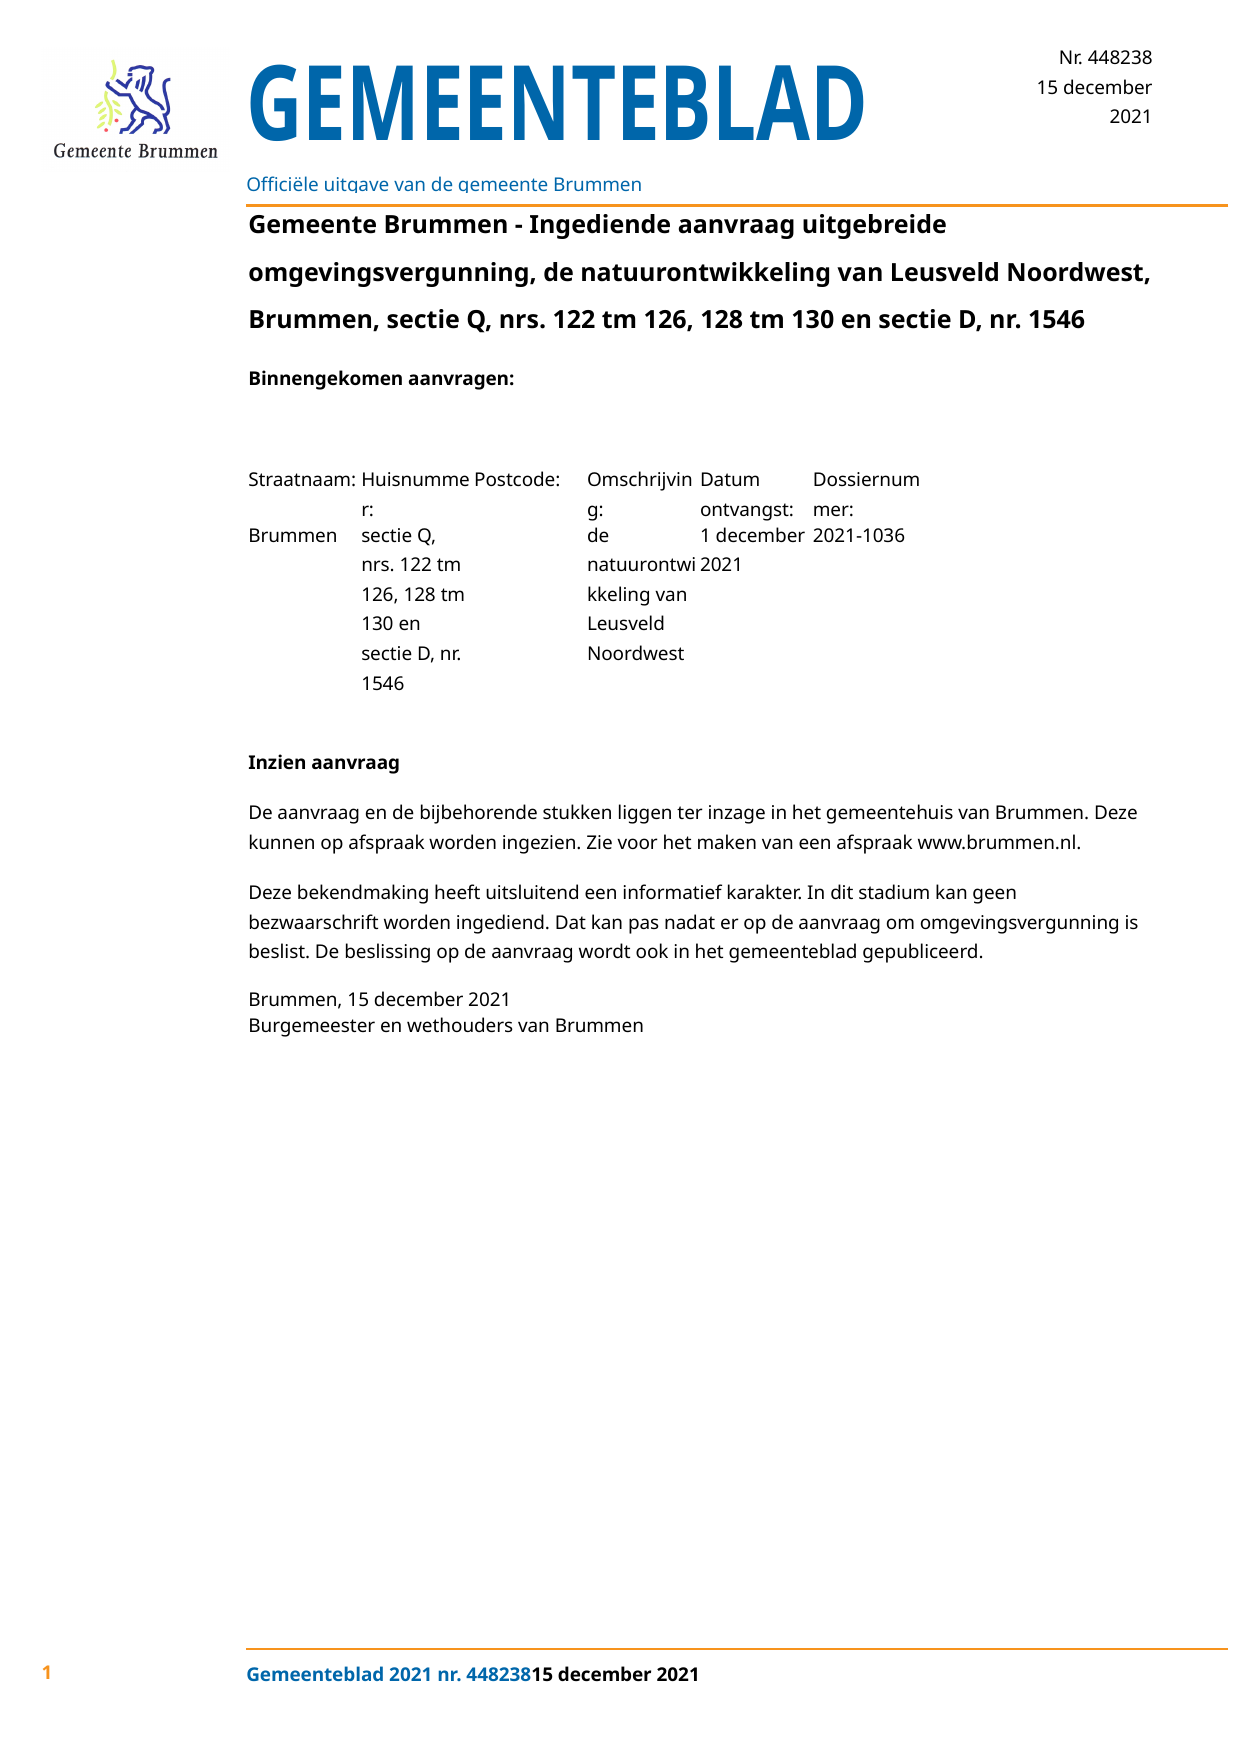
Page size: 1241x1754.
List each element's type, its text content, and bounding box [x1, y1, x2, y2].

table_cell 2021-1036 [813, 522, 926, 695]
table_header Datum ontvangst: [700, 466, 813, 522]
table_cell sectie Q, nrs. 122 tm 126, 128 tm 130 en sectie D, nr. 1546 [361, 522, 474, 695]
table_header Omschrijving: [587, 466, 700, 522]
table_header [926, 466, 1038, 522]
table_cell 1 december 2021 [700, 522, 813, 695]
table_cell de natuurontwikkeling van Leusveld Noordwest [587, 522, 700, 695]
text Gemeente Brummen - Ingediende aanvraag uitgebreide omgevingsvergunning, de natuurontwikkeling van Leusveld Noordwest, Brummen, sectie Q, nrs. 122 tm 126, 128 tm 130 en sectie D, nr. 1546 [248, 207, 1152, 336]
text Burgemeester en wethouders van Brummen [248, 1012, 1152, 1038]
table_cell Brummen [248, 522, 361, 695]
table_header Dossiernummer: [813, 466, 926, 522]
text Binnengekomen aanvragen: [248, 366, 1152, 391]
text De aanvraag en de bijbehorende stukken liggen ter inzage in het gemeentehuis van Brummen. Deze kunnen op afspraak worden ingezien. Zie voor het maken van een afspraak www.brummen.nl. [248, 799, 1152, 855]
table_header [1039, 466, 1152, 522]
table_header Postcode: [474, 466, 587, 522]
text Inzien aanvraag [248, 749, 1152, 775]
text Deze bekendmaking heeft uitsluitend een informatief karakter. In dit stadium kan geen bezwaarschrift worden ingediend. Dat kan pas nadat er op de aanvraag om omgevingsvergunning is beslist. De beslissing op de aanvraag wordt ook in het gemeenteblad gepubliceerd. [248, 879, 1152, 964]
text Brummen, 15 december 2021 [248, 986, 1152, 1012]
table_cell [1039, 522, 1152, 695]
table_header Straatnaam: [248, 466, 361, 522]
picture [41, 47, 231, 172]
table_cell [926, 522, 1038, 695]
table_header Huisnummer: [361, 466, 474, 522]
table_cell [474, 522, 587, 695]
